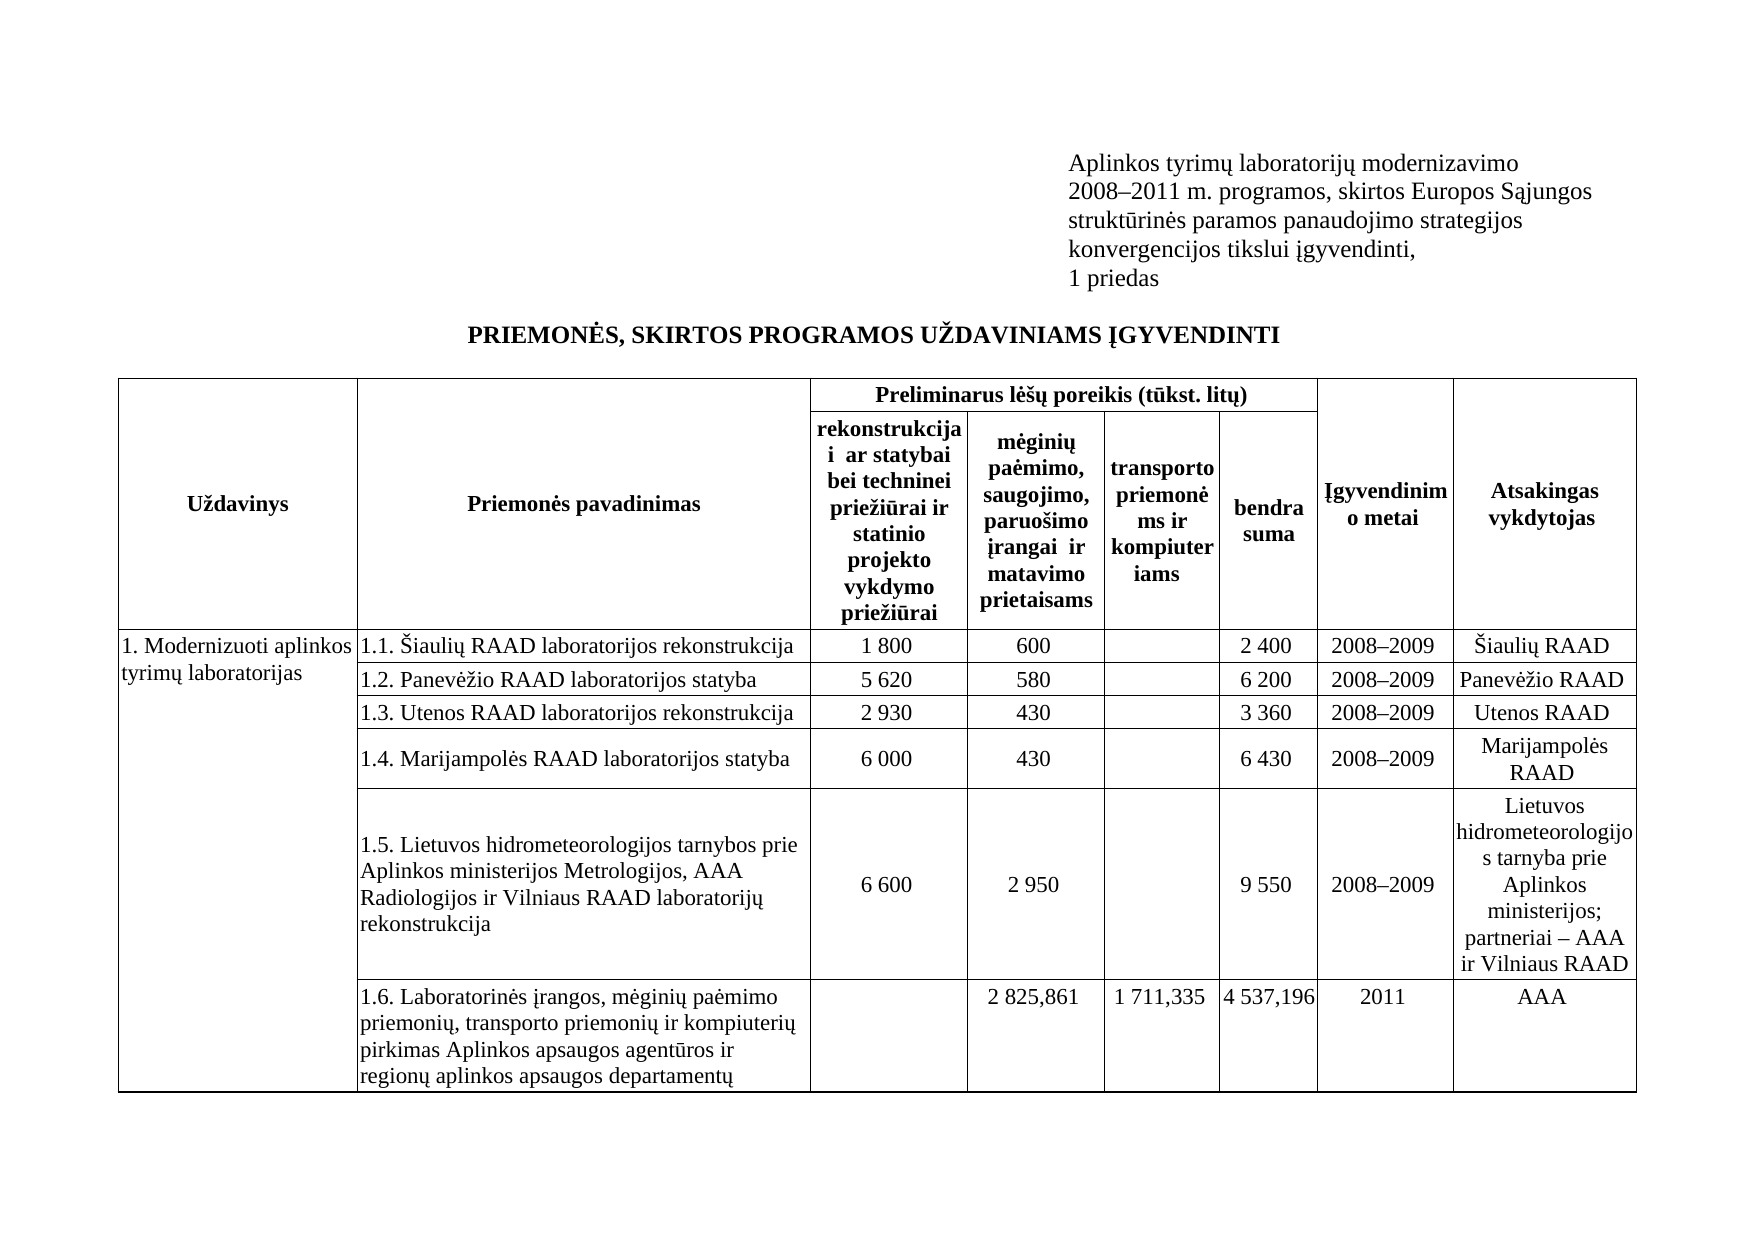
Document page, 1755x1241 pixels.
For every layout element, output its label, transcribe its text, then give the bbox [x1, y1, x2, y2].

text konvergencijos tikslui įgyvendinti, [1068, 234, 1636, 263]
table_cell [1105, 696, 1219, 728]
table_cell 2008–2009 [1318, 663, 1453, 695]
table_header Priemonės pavadinimas [358, 379, 810, 628]
table_cell 2011 [1318, 980, 1453, 1091]
table_cell 1.2. Panevėžio RAAD laboratorijos statyba [358, 663, 810, 695]
table_cell 430 [968, 729, 1104, 788]
table_cell 1.4. Marijampolės RAAD laboratorijos statyba [358, 729, 810, 788]
table_header Atsakingas vykdytojas [1454, 379, 1636, 628]
text Aplinkos tyrimų laboratorijų modernizavimo [1068, 148, 1636, 176]
table_cell 2 825,861 [968, 980, 1104, 1091]
table_cell 2 950 [968, 789, 1104, 979]
table_cell 4 537,196 [1220, 980, 1317, 1091]
table_cell 1.3. Utenos RAAD laboratorijos rekonstrukcija [358, 696, 810, 728]
table_cell 6 430 [1220, 729, 1317, 788]
table_cell 1 711,335 [1105, 980, 1219, 1091]
table_cell 3 360 [1220, 696, 1317, 728]
table_cell transporto priemonėms ir kompiuteriams [1105, 412, 1219, 628]
table_cell [1105, 630, 1219, 662]
table_cell Panevėžio RAAD [1454, 663, 1636, 695]
table_cell 1. Modernizuoti aplinkos tyrimų laboratorijas [119, 630, 357, 1091]
table_cell 5 620 [811, 663, 967, 695]
table_cell [1105, 729, 1219, 788]
table_cell 430 [968, 696, 1104, 728]
table_cell mėginių paėmimo, saugojimo, paruošimo įrangai ir matavimo prietaisams [968, 412, 1104, 628]
table_cell 6 000 [811, 729, 967, 788]
text 2008–2011 m. programos, skirtos Europos Sąjungos [1068, 176, 1636, 205]
table_cell 2008–2009 [1318, 696, 1453, 728]
table_header Preliminarus lėšų poreikis (tūkst. litų) [811, 379, 1317, 411]
table_cell 2 930 [811, 696, 967, 728]
table_cell 2008–2009 [1318, 789, 1453, 979]
table_cell Lietuvos hidrometeorologijos tarnyba prie Aplinkos ministerijos; partneriai – AAA ir Vilniaus RAAD [1454, 789, 1636, 979]
table_header įgyvendinimo metai [1318, 379, 1453, 628]
table_cell 1.6. Laboratorinės įrangos, mėginių paėmimo priemonių, transporto priemonių ir kompiuterių pirkimas Aplinkos apsaugos agentūros ir regionų aplinkos apsaugos departamentų [358, 980, 810, 1091]
table_cell Šiaulių RAAD [1454, 630, 1636, 662]
table_cell 1 800 [811, 630, 967, 662]
table_cell 580 [968, 663, 1104, 695]
table_cell Marijampolės RAAD [1454, 729, 1636, 788]
table_cell Utenos RAAD [1454, 696, 1636, 728]
text PRIEMONĖS, SKIRTOS PROGRAMOS UŽDAVINIAMS ĮGYVENDINTI [118, 320, 1636, 349]
table_cell 2008–2009 [1318, 729, 1453, 788]
table_cell [1105, 789, 1219, 979]
text struktūrinės paramos panaudojimo strategijos [1068, 205, 1636, 234]
table_cell 2 400 [1220, 630, 1317, 662]
table_cell AAA [1454, 980, 1636, 1091]
table_cell [811, 980, 967, 1091]
text 1 priedas [1068, 263, 1636, 291]
table_cell 1.5. Lietuvos hidrometeorologijos tarnybos prie Aplinkos ministerijos Metrologijos, AAA Radiologijos ir Vilniaus RAAD laboratorijų rekonstrukcija [358, 789, 810, 979]
table_cell bendra suma [1220, 412, 1317, 628]
table_cell 1.1. Šiaulių RAAD laboratorijos rekonstrukcija [358, 630, 810, 662]
table_cell [1105, 663, 1219, 695]
table_cell 6 600 [811, 789, 967, 979]
table_cell rekonstrukcijai ar statybai bei techninei priežiūrai ir statinio projekto vykdymo priežiūrai [811, 412, 967, 628]
table_header Uždavinys [119, 379, 357, 628]
table_cell 9 550 [1220, 789, 1317, 979]
table_cell 6 200 [1220, 663, 1317, 695]
table_cell 600 [968, 630, 1104, 662]
table_cell 2008–2009 [1318, 630, 1453, 662]
